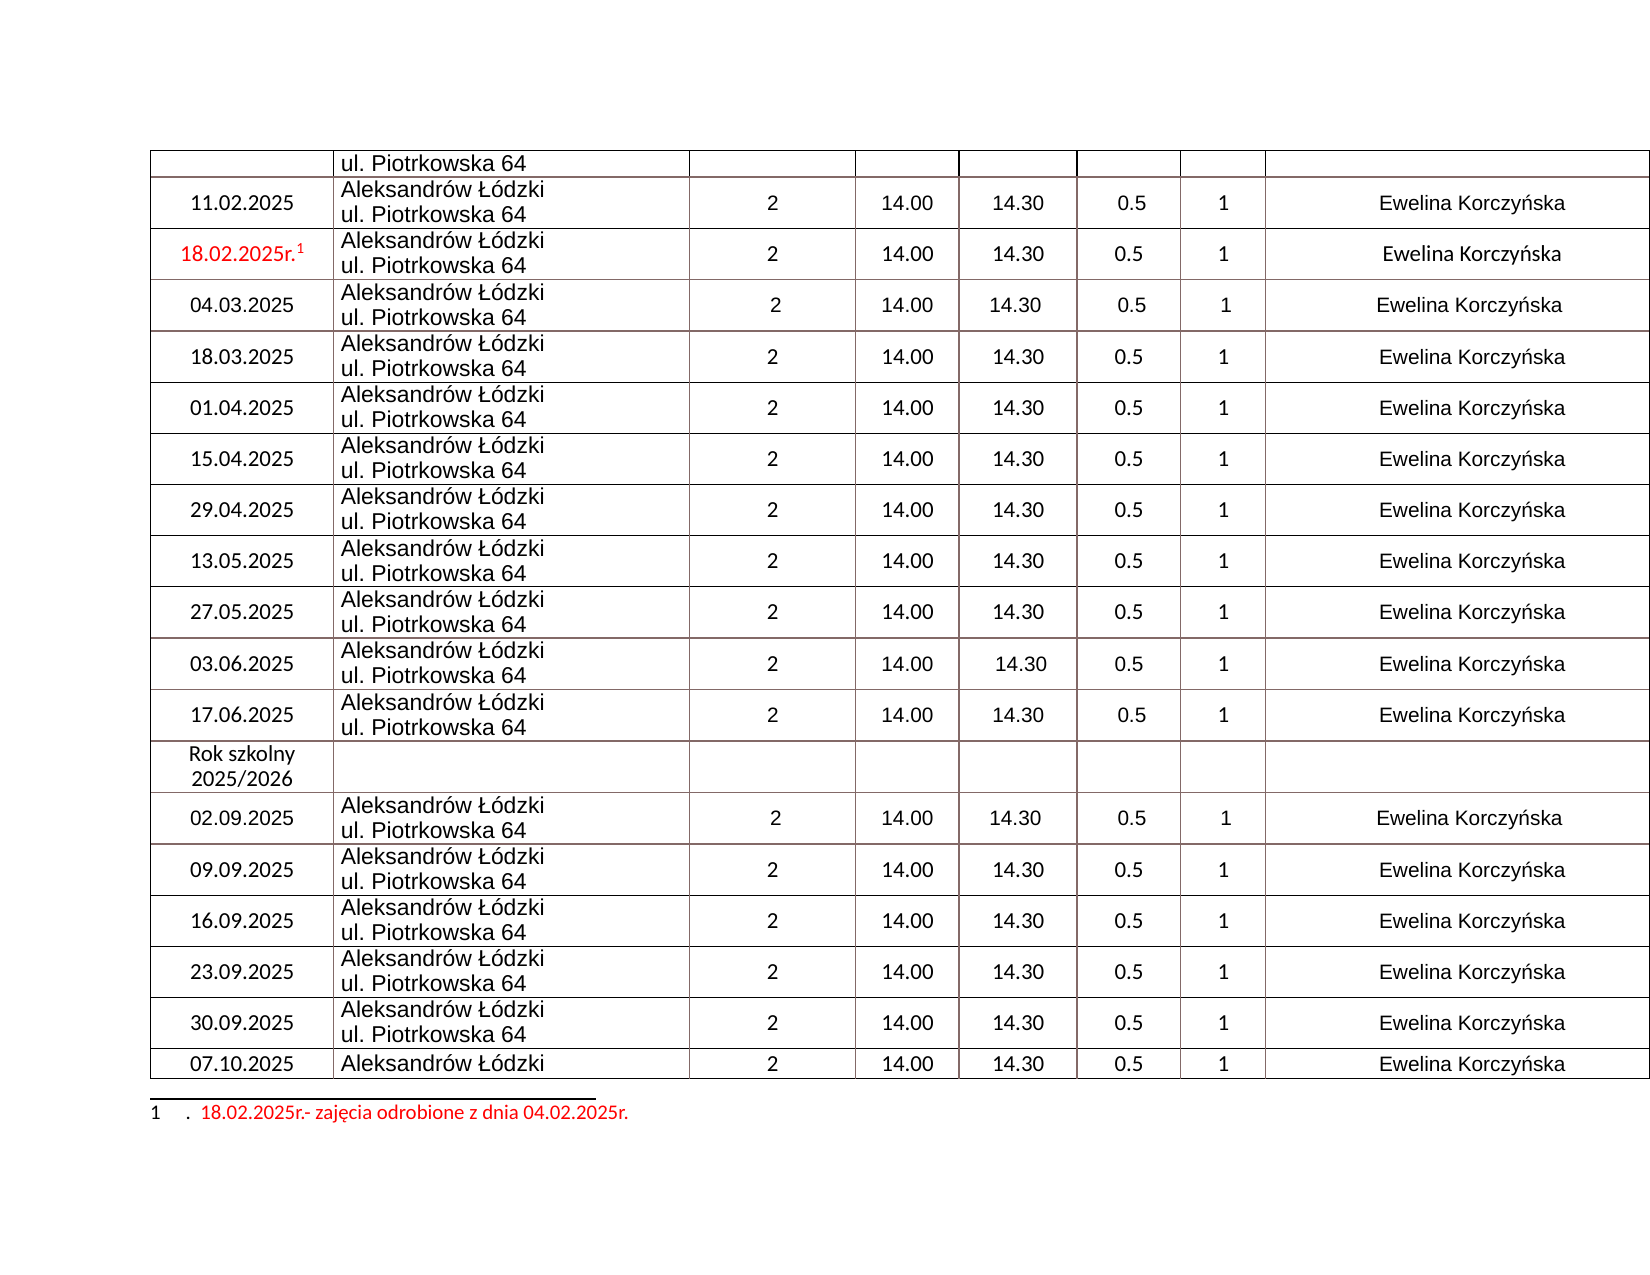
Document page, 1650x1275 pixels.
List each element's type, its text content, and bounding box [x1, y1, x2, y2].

table_cell 1 [1181, 1049, 1265, 1078]
table_cell 14.00 [856, 587, 958, 637]
table_cell Ewelina Korczyńska [1266, 229, 1649, 279]
table_cell Aleksandrów Łódzki ul. Piotrkowska 64 [334, 383, 689, 433]
table_cell 04.03.2025 [151, 280, 333, 330]
table_cell 14.30 [960, 434, 1076, 484]
table_cell Aleksandrów Łódzki ul. Piotrkowska 64 [334, 229, 689, 279]
table_cell Aleksandrów Łódzki ul. Piotrkowska 64 [334, 845, 689, 895]
table_cell 14.30 [960, 845, 1076, 895]
table_cell Ewelina Korczyńska [1266, 536, 1649, 586]
table_cell 29.04.2025 [151, 485, 333, 535]
table_cell 0.5 [1078, 793, 1180, 843]
table_cell Ewelina Korczyńska [1266, 793, 1649, 843]
table_cell Ewelina Korczyńska [1266, 639, 1649, 688]
table_cell 2 [690, 896, 855, 946]
table_cell 14.00 [856, 998, 958, 1048]
table_cell Ewelina Korczyńska [1266, 485, 1649, 535]
table_cell 07.10.2025 [151, 1049, 333, 1078]
table_cell 14.30 [960, 536, 1076, 586]
table_cell [334, 742, 689, 792]
table_cell 2 [690, 332, 855, 382]
table_cell Rok szkolny 2025/2026 [151, 742, 333, 792]
table_cell 13.05.2025 [151, 536, 333, 586]
table_cell 1 [1181, 947, 1265, 997]
table_cell 0.5 [1078, 845, 1180, 895]
table_cell 0.5 [1078, 229, 1180, 279]
table_cell Aleksandrów Łódzki ul. Piotrkowska 64 [334, 587, 689, 637]
table_cell 17.06.2025 [151, 690, 333, 740]
table_cell 14.00 [856, 690, 958, 740]
table_cell 0.5 [1078, 332, 1180, 382]
table_cell 14.00 [856, 845, 958, 895]
table_cell 2 [690, 690, 855, 740]
table_cell Aleksandrów Łódzki ul. Piotrkowska 64 [334, 947, 689, 997]
table_cell 2 [690, 587, 855, 637]
table_cell 01.04.2025 [151, 383, 333, 433]
table_cell Aleksandrów Łódzki [334, 1049, 689, 1078]
table_cell 1 [1181, 639, 1265, 688]
table_cell 1 [1181, 332, 1265, 382]
table_cell 1 [1181, 587, 1265, 637]
table_cell 14.30 [960, 639, 1076, 688]
table_cell Aleksandrów Łódzki ul. Piotrkowska 64 [334, 536, 689, 586]
table_cell 1 [1181, 434, 1265, 484]
table_cell 14.00 [856, 1049, 958, 1078]
table_cell 1 [1181, 383, 1265, 433]
table_cell 18.03.2025 [151, 332, 333, 382]
table_cell 14.30 [960, 178, 1076, 228]
table_cell 14.00 [856, 178, 958, 228]
table_cell 14.30 [960, 793, 1076, 843]
table_cell 0.5 [1078, 383, 1180, 433]
table_cell 1 [1181, 280, 1265, 330]
table_cell 1 [1181, 998, 1265, 1048]
table_cell 14.30 [960, 280, 1076, 330]
table_cell 0.5 [1078, 1049, 1180, 1078]
table_cell Ewelina Korczyńska [1266, 332, 1649, 382]
table_cell [856, 151, 958, 176]
table_cell 14.30 [960, 896, 1076, 946]
table_cell 14.00 [856, 332, 958, 382]
table_cell 30.09.2025 [151, 998, 333, 1048]
table_cell [960, 742, 1076, 792]
table_cell Aleksandrów Łódzki ul. Piotrkowska 64 [334, 690, 689, 740]
table_cell [960, 151, 1076, 176]
table_cell 14.00 [856, 485, 958, 535]
table_cell 0.5 [1078, 536, 1180, 586]
table_cell 14.30 [960, 383, 1076, 433]
table_cell ul. Piotrkowska 64 [334, 151, 689, 176]
table_cell 23.09.2025 [151, 947, 333, 997]
table_cell 2 [690, 229, 855, 279]
table_cell 14.00 [856, 639, 958, 688]
table_cell 15.04.2025 [151, 434, 333, 484]
table_cell 14.30 [960, 332, 1076, 382]
table_cell Ewelina Korczyńska [1266, 383, 1649, 433]
table_cell 1 [1181, 690, 1265, 740]
table_cell Ewelina Korczyńska [1266, 587, 1649, 637]
table_cell 2 [690, 793, 855, 843]
table_cell 14.00 [856, 896, 958, 946]
table_cell 02.09.2025 [151, 793, 333, 843]
table_cell Aleksandrów Łódzki ul. Piotrkowska 64 [334, 332, 689, 382]
table_cell 1 [1181, 485, 1265, 535]
table_cell [690, 742, 855, 792]
table_cell 14.00 [856, 947, 958, 997]
table_cell Ewelina Korczyńska [1266, 178, 1649, 228]
table_cell 14.30 [960, 690, 1076, 740]
table_cell 0.5 [1078, 178, 1180, 228]
table_cell 2 [690, 434, 855, 484]
table_cell 0.5 [1078, 998, 1180, 1048]
table_cell Aleksandrów Łódzki ul. Piotrkowska 64 [334, 280, 689, 330]
table_cell Ewelina Korczyńska [1266, 896, 1649, 946]
table_cell 2 [690, 280, 855, 330]
table_cell 2 [690, 383, 855, 433]
table_cell 0.5 [1078, 485, 1180, 535]
table_cell 1 [1181, 845, 1265, 895]
table_cell Aleksandrów Łódzki ul. Piotrkowska 64 [334, 485, 689, 535]
table_cell 14.30 [960, 485, 1076, 535]
table_cell 2 [690, 485, 855, 535]
table_cell Ewelina Korczyńska [1266, 998, 1649, 1048]
table_cell 1 [1181, 896, 1265, 946]
table_cell 2 [690, 947, 855, 997]
table_cell 2 [690, 639, 855, 688]
table_cell 0.5 [1078, 896, 1180, 946]
table_cell Aleksandrów Łódzki ul. Piotrkowska 64 [334, 896, 689, 946]
table_cell Ewelina Korczyńska [1266, 434, 1649, 484]
table_cell 0.5 [1078, 280, 1180, 330]
table_cell 0.5 [1078, 947, 1180, 997]
table_cell [1078, 151, 1180, 176]
table_cell 14.00 [856, 434, 958, 484]
table_cell Ewelina Korczyńska [1266, 947, 1649, 997]
table_cell [1181, 151, 1265, 176]
table_cell 27.05.2025 [151, 587, 333, 637]
table_cell 14.00 [856, 229, 958, 279]
table_cell 0.5 [1078, 434, 1180, 484]
table_cell 2 [690, 178, 855, 228]
table_cell 1 [1181, 229, 1265, 279]
table_cell 1 [1181, 793, 1265, 843]
table_cell 14.30 [960, 229, 1076, 279]
table_cell Ewelina Korczyńska [1266, 1049, 1649, 1078]
table_cell 14.00 [856, 383, 958, 433]
table_cell 0.5 [1078, 639, 1180, 688]
table_cell 0.5 [1078, 690, 1180, 740]
table_cell 11.02.2025 [151, 178, 333, 228]
table_cell 14.30 [960, 947, 1076, 997]
table_cell Aleksandrów Łódzki ul. Piotrkowska 64 [334, 434, 689, 484]
table_cell Aleksandrów Łódzki ul. Piotrkowska 64 [334, 178, 689, 228]
table_cell 18.02.2025r. [151, 229, 333, 279]
table_cell 0.5 [1078, 587, 1180, 637]
table_cell [151, 151, 333, 176]
table_cell Ewelina Korczyńska [1266, 690, 1649, 740]
table_cell Aleksandrów Łódzki ul. Piotrkowska 64 [334, 793, 689, 843]
table_cell 2 [690, 845, 855, 895]
table_cell [856, 742, 958, 792]
table_cell 2 [690, 536, 855, 586]
table_cell [690, 151, 855, 176]
table_cell 14.30 [960, 587, 1076, 637]
table_cell 14.00 [856, 536, 958, 586]
table_cell 2 [690, 1049, 855, 1078]
table_cell 1 [1181, 178, 1265, 228]
table_cell 1 [1181, 536, 1265, 586]
table_cell [1078, 742, 1180, 792]
table_cell Aleksandrów Łódzki ul. Piotrkowska 64 [334, 639, 689, 688]
table_cell [1266, 151, 1649, 176]
table_cell Ewelina Korczyńska [1266, 845, 1649, 895]
table_cell 14.30 [960, 1049, 1076, 1078]
table_cell Ewelina Korczyńska [1266, 280, 1649, 330]
table_cell 14.00 [856, 793, 958, 843]
table_cell 14.30 [960, 998, 1076, 1048]
table_cell 2 [690, 998, 855, 1048]
table_cell [1266, 742, 1649, 792]
table_cell [1181, 742, 1265, 792]
table_cell 14.00 [856, 280, 958, 330]
table_cell Aleksandrów Łódzki ul. Piotrkowska 64 [334, 998, 689, 1048]
table_cell 16.09.2025 [151, 896, 333, 946]
table_cell 09.09.2025 [151, 845, 333, 895]
table_cell 03.06.2025 [151, 639, 333, 688]
